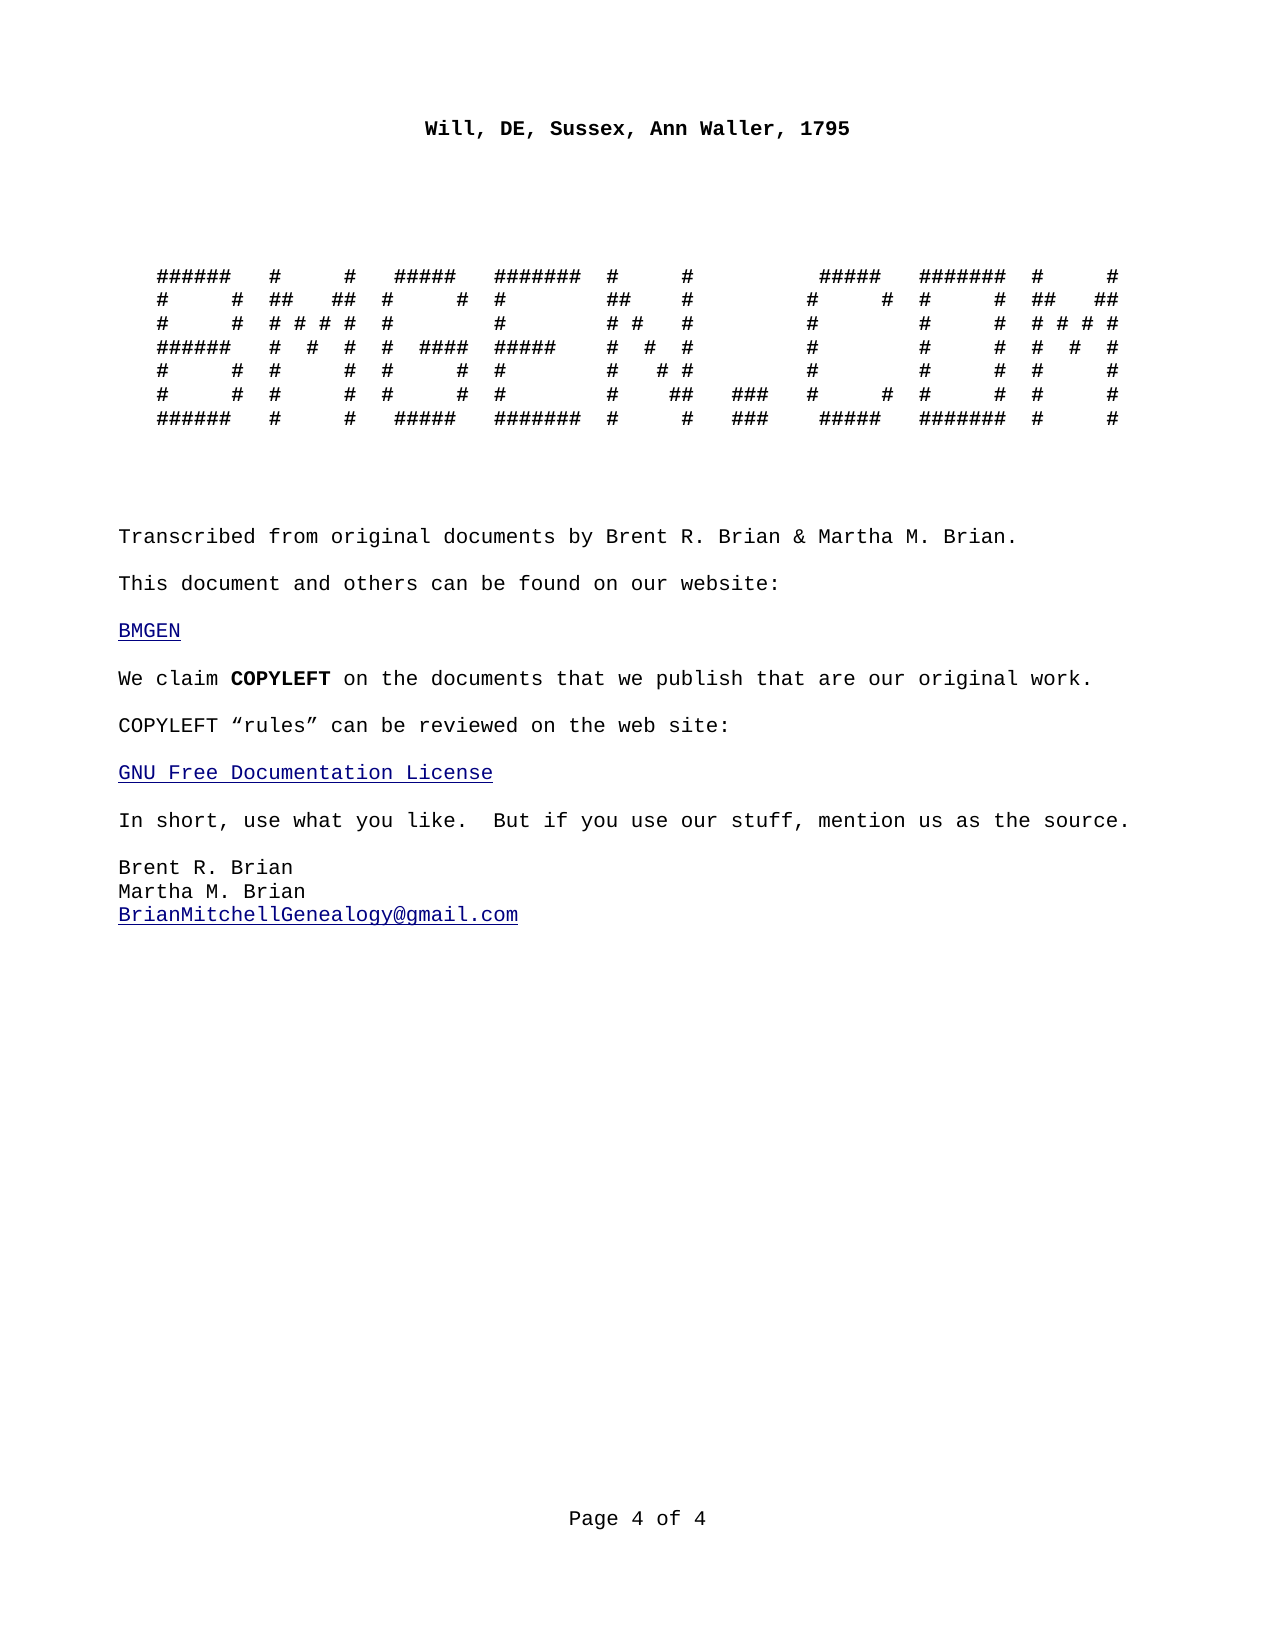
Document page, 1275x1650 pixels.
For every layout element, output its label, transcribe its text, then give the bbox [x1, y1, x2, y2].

text # # # # # # # # ## ### # # # # # # [118, 384, 1157, 408]
text # # # # # # # # # # # # # # # # # # [118, 313, 1157, 337]
text COPYLEFT “rules” can be reviewed on the web site: [118, 715, 1157, 739]
text ###### # # # # #### ##### # # # # # # # # # [118, 337, 1157, 360]
text In short, use what you like. But if you use our stuff, mention us as the source. [118, 810, 1157, 833]
text This document and others can be found on our website: [118, 573, 1157, 597]
text Brent R. Brian [118, 857, 1157, 881]
text ###### # # ##### ####### # # ### ##### ####### # # [118, 408, 1157, 431]
text Transcribed from original documents by Brent R. Brian & Martha M. Brian. [118, 526, 1157, 549]
text BMGEN [118, 621, 1157, 644]
text GNU Free Documentation License [118, 762, 1157, 786]
text BrianMitchellGenealogy@gmail.com [118, 904, 1157, 928]
text # # # # # # # # # # # # # # # [118, 360, 1157, 384]
text We claim COPYLEFT on the documents that we publish that are our original work. [118, 668, 1157, 691]
text # # ## ## # # # ## # # # # # ## ## [118, 289, 1157, 313]
text ###### # # ##### ####### # # ##### ####### # # [118, 266, 1157, 289]
text Martha M. Brian [118, 881, 1157, 904]
